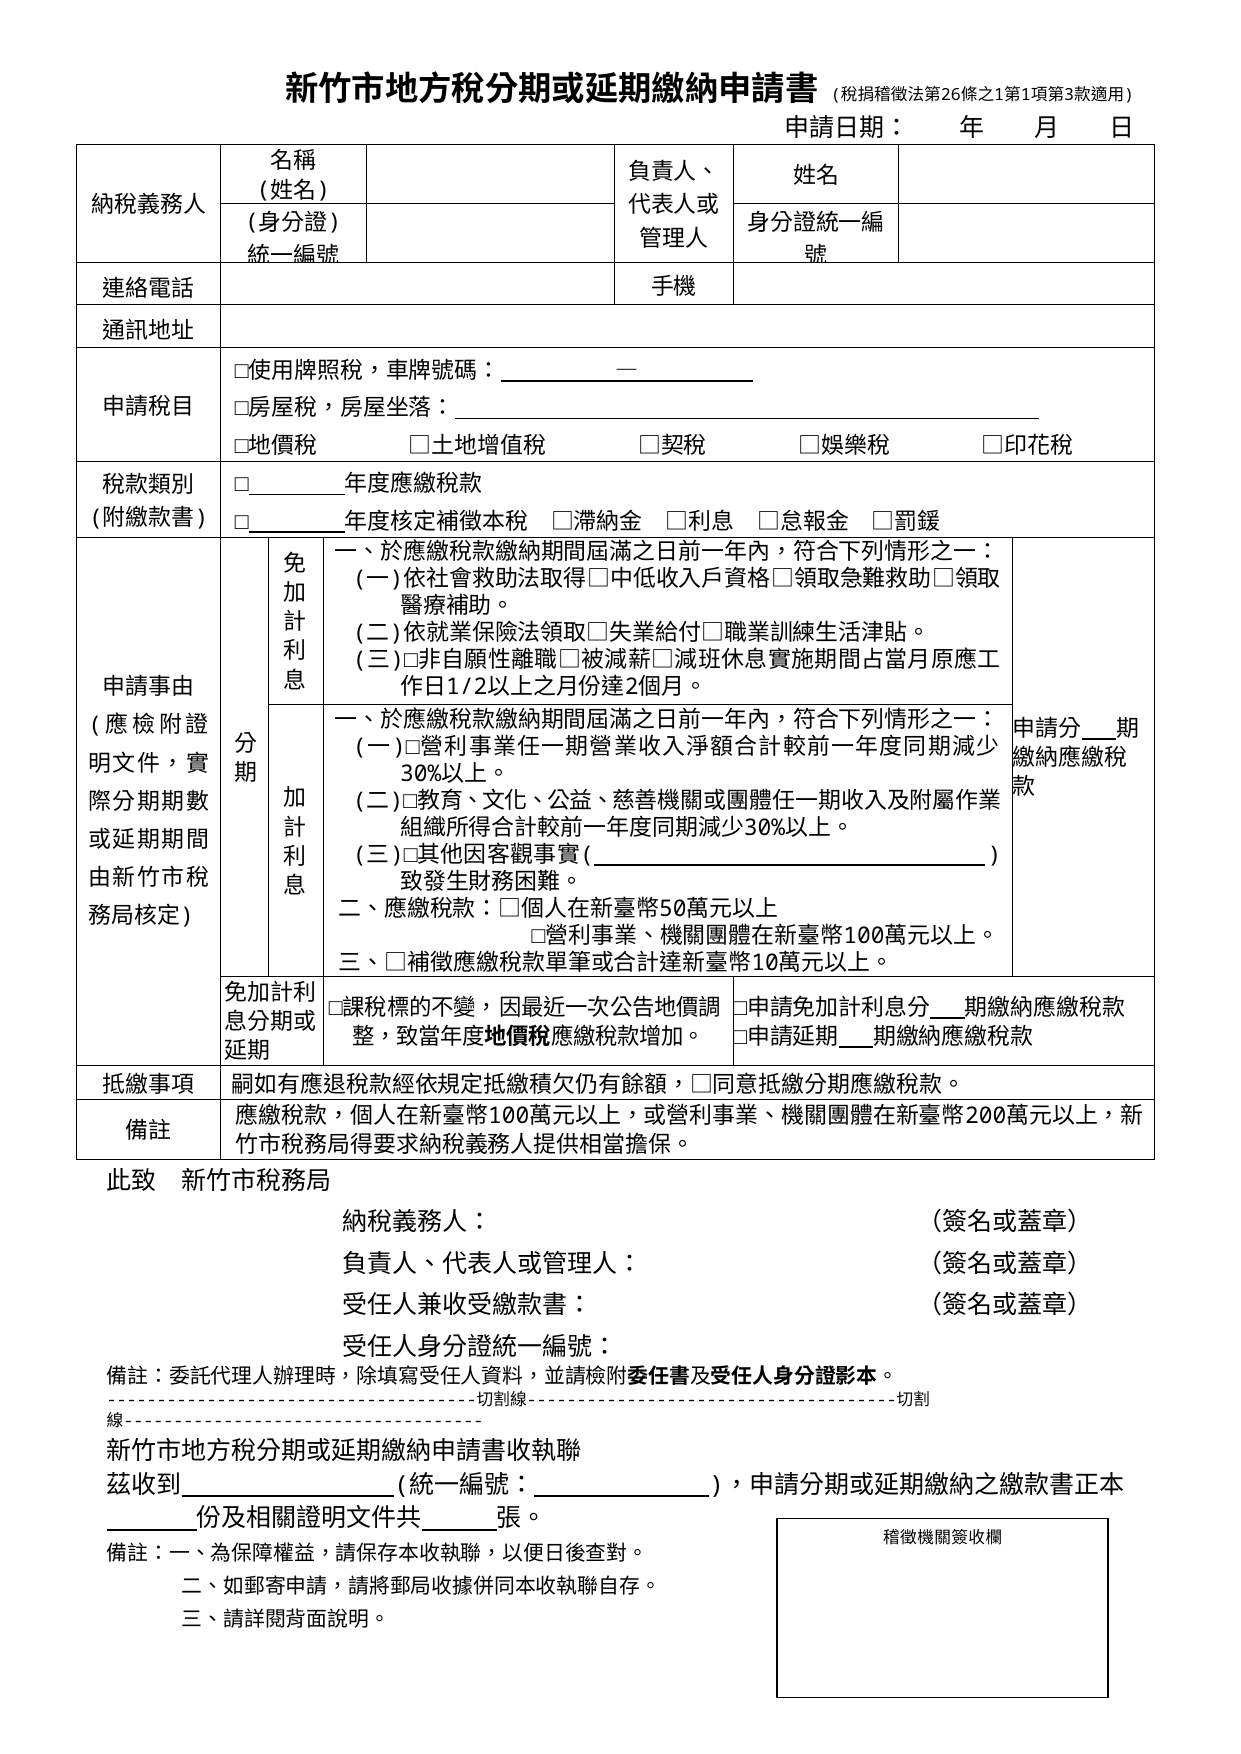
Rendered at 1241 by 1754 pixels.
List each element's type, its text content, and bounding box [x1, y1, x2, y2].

text 負責人、代表人或管理人： （簽名或蓋章） [201, 1239, 1134, 1280]
text 二、如郵寄申請，請將郵局收據併同本收執聯自存。 [106, 1567, 776, 1600]
table_cell [734, 263, 1154, 304]
text 受任人兼收受繳款書： （簽名或蓋章） [201, 1280, 1134, 1322]
table_cell [221, 305, 1154, 347]
table_cell 連絡電話 [77, 263, 220, 304]
text [1109, 1600, 1134, 1633]
text 新竹市地方稅分期或延期繳納申請書 (稅捐稽徵法第26條之1第1項第3款適用) [106, 74, 1134, 107]
table_header [899, 145, 1154, 202]
table_cell 加計利息 [269, 705, 323, 976]
text 此致 新竹市稅務局 [106, 1160, 1134, 1197]
table_cell 一、於應繳稅款繳納期間屆滿之日前一年內，符合下列情形之一： (一)□營利事業任一期營業收入淨額合計較前一年度同期減少30%以上。 (二)□教育、文化、公益、慈善機關或團體任一期收入及附屬作業組織所得合計較前一年度同期減少30%以上。 (三)□其他因客觀事實( )致發生財務困難。 二、應繳稅款：□個人在新臺幣50萬元以上 □營利事業、機關團體在新臺幣100萬元以上。 三、□補徵應繳稅款單筆或合計達新臺幣10萬元以上。 [324, 705, 1012, 976]
text 份及相關證明文件共 張。 [106, 1500, 1134, 1533]
table_cell 手機 [615, 263, 733, 304]
table_cell 分期 [221, 538, 268, 976]
table_cell 應繳稅款，個人在新臺幣100萬元以上，或營利事業、機關團體在新臺幣200萬元以上，新竹市稅務局得要求納稅義務人提供相當擔保。 [221, 1100, 1154, 1158]
text 稽徵機關簽收欄 [793, 1527, 1092, 1547]
text -------------------------------------切割線-------------------------------------切割線------------------------------------ [106, 1389, 1134, 1430]
table_cell □課稅標的不變，因最近一次公告地價調整，致當年度地價稅應繳稅款增加。 [324, 977, 733, 1065]
table_cell 申請分 期繳納應繳稅款 [1013, 538, 1154, 976]
table_cell (身分證) 統一編號 [221, 204, 366, 262]
table_cell 一、於應繳稅款繳納期間屆滿之日前一年內，符合下列情形之一： (一)依社會救助法取得□中低收入戶資格□領取急難救助□領取醫療補助。 (二)依就業保險法領取□失業給付□職業訓練生活津貼。 (三)□非自願性離職□被減薪□減班休息實施期間占當月原應工作日1/2以上之月份達2個月。 [324, 538, 1012, 704]
table_header 姓名 [734, 145, 898, 202]
table_cell □ 年度應繳稅款 □ 年度核定補徵本稅 □滯納金 □利息 □怠報金 □罰鍰 [221, 462, 1154, 537]
table_header [367, 145, 614, 202]
table_header 納稅義務人 [77, 145, 220, 262]
text 納稅義務人： （簽名或蓋章） [201, 1197, 1134, 1239]
text [1109, 1533, 1134, 1567]
table_cell □使用牌照稅，車牌號碼： — □房屋稅，房屋坐落： □地價稅 □土地增值稅 □契稅 □娛樂稅 □印花稅 [221, 348, 1154, 461]
table_cell [899, 204, 1154, 262]
text 茲收到 (統一編號： )，申請分期或延期繳納之繳款書正本 [106, 1467, 1134, 1500]
table_cell 通訊地址 [77, 305, 220, 347]
table_cell 申請稅目 [77, 348, 220, 461]
text 申請日期： 年 月 日 [106, 107, 1134, 143]
table_cell 免加計利息 [269, 538, 323, 704]
text [1109, 1567, 1134, 1600]
table_cell □申請免加計利息分 期繳納應繳稅款 □申請延期 期繳納應繳稅款 [734, 977, 1154, 1065]
table_cell 嗣如有應退稅款經依規定抵繳積欠仍有餘額，□同意抵繳分期應繳稅款。 [221, 1066, 1154, 1099]
text 備註：一、為保障權益，請保存本收執聯，以便日後查對。 [106, 1533, 776, 1567]
table_cell 申請事由 (應檢附證明文件，實際分期期數或延期期間由新竹市稅務局核定) [77, 538, 220, 1065]
table_cell 抵繳事項 [77, 1066, 220, 1099]
text 備註：委託代理人辦理時，除填寫受任人資料，並請檢附委任書及受任人身分證影本。 [106, 1364, 1134, 1389]
table_cell 備註 [77, 1100, 220, 1158]
table_header 負責人、代表人或管理人 [615, 145, 733, 262]
text 受任人身分證統一編號： [201, 1322, 1134, 1364]
text 新竹市地方稅分期或延期繳納申請書收執聯 [106, 1430, 1134, 1467]
table_cell 稅款類別 (附繳款書) [77, 462, 220, 537]
table_cell 身分證統一編號 [734, 204, 898, 262]
table_cell [221, 263, 614, 304]
text 三、請詳閱背面說明。 [106, 1600, 776, 1633]
table_cell [367, 204, 614, 262]
table_cell 免加計利息分期或延期 [221, 977, 323, 1065]
table_header 名稱 (姓名) [221, 145, 366, 202]
